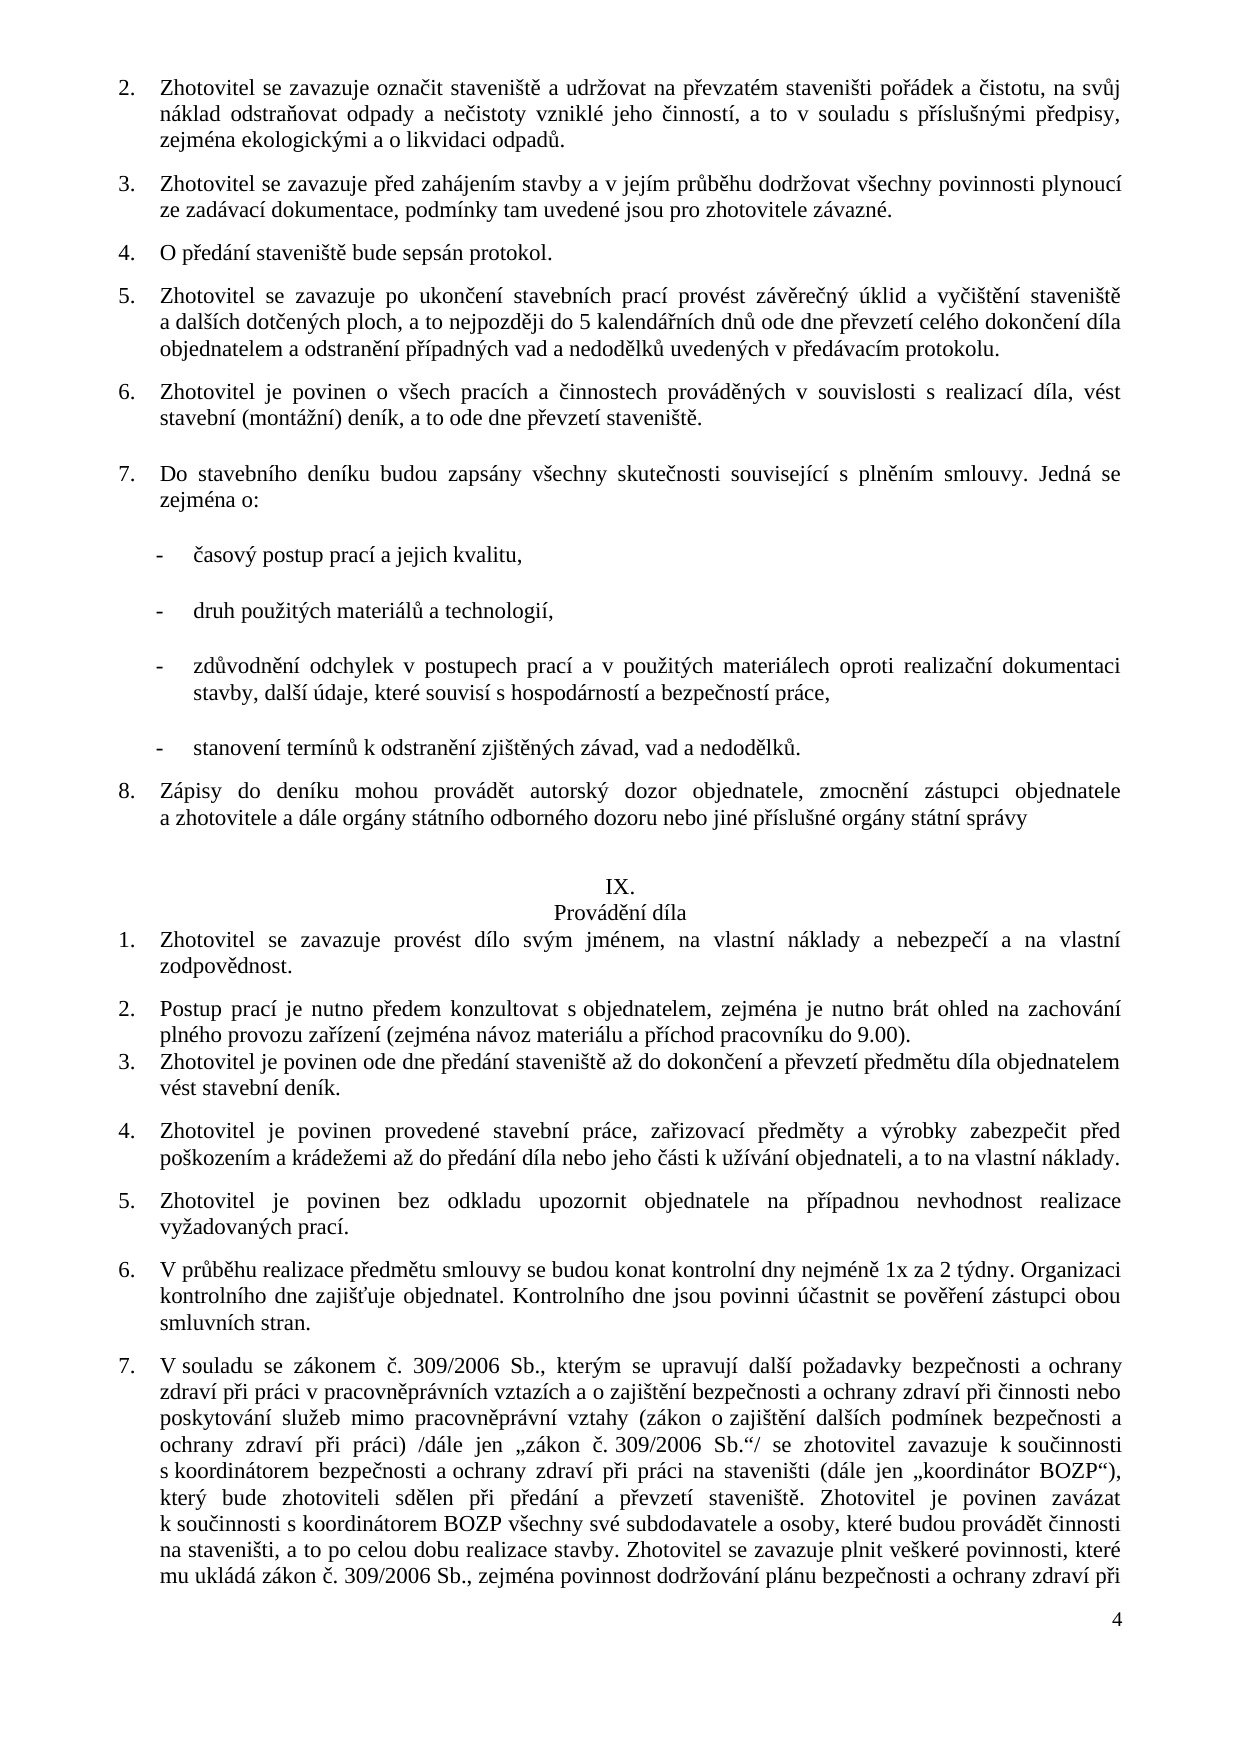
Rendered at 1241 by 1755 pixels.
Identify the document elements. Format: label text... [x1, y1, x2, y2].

list Zhotovitel se zavazuje provést dílo svým jménem, na vlastní náklady a nebezpečí a na vlastní zodpovědnost. [118, 926, 1122, 978]
text Provádění díla [118, 899, 1122, 926]
list Zhotovitel je povinen bez odkladu upozornit objednatele na případnou nevhodnost realizace vyžadovaných prací. [118, 1187, 1122, 1239]
list V průběhu realizace předmětu smlouvy se budou konat kontrolní dny nejméně 1x za 2 týdny. Organizaci kontrolního dne zajišťuje objednatel. Kontrolního dne jsou povinni účastnit se pověření zástupci obou smluvních stran. [118, 1256, 1122, 1335]
list Zhotovitel je povinen provedené stavební práce, zařizovací předměty a výrobky zabezpečit před poškozením a krádežemi až do předání díla nebo jeho části k užívání objednateli, a to na vlastní náklady. [118, 1117, 1122, 1170]
list Zhotovitel je povinen ode dne předání staveniště až do dokončení a převzetí předmětu díla objednatelem vést stavební deník. [118, 1048, 1122, 1101]
list Zhotovitel se zavazuje označit staveniště a udržovat na převzatém staveništi pořádek a čistotu, na svůj náklad odstraňovat odpady a nečistoty vzniklé jeho činností, a to v souladu s příslušnými předpisy, zejména ekologickými a o likvidaci odpadů. [118, 74, 1122, 153]
text IX. [118, 873, 1122, 899]
list Zhotovitel je povinen o všech pracích a činnostech prováděných v souvislosti s realizací díla, vést stavební (montážní) deník, a to ode dne převzetí staveniště. [118, 378, 1122, 430]
list Do stavebního deníku budou zapsány všechny skutečnosti související s plněním smlouvy. Jedná se zejména o: [118, 459, 1122, 512]
list O předání staveniště bude sepsán protokol. [118, 239, 1122, 265]
list V souladu se zákonem č. 309/2006 Sb., kterým se upravují další požadavky bezpečnosti a ochrany zdraví při práci v pracovněprávních vztazích a o zajištění bezpečnosti a ochrany zdraví při činnosti nebo poskytování služeb mimo pracovněprávní vztahy (zákon o zajištění dalších podmínek bezpečnosti a ochrany zdraví při práci) /dále jen „zákon č. 309/2006 Sb.“/ se zhotovitel zavazuje k součinnosti s koordinátorem bezpečnosti a ochrany zdraví při práci na staveništi (dále jen „koordinátor BOZP“), který bude zhotoviteli sdělen při předání a převzetí staveniště. Zhotovitel je povinen zavázat k součinnosti s koordinátorem BOZP všechny své subdodavatele a osoby, které budou provádět činnosti na staveništi, a to po celou dobu realizace stavby. Zhotovitel se zavazuje plnit veškeré povinnosti, které mu ukládá zákon č. 309/2006 Sb., zejména povinnost dodržování plánu bezpečnosti a ochrany zdraví při [118, 1352, 1122, 1589]
list Zápisy do deníku mohou provádět autorský dozor objednatele, zmocnění zástupci objednatele a zhotovitele a dále orgány státního odborného dozoru nebo jiné příslušné orgány státní správy [118, 777, 1122, 830]
list stanovení termínů k odstranění zjištěných závad, vad a nedodělků. [156, 734, 1122, 761]
list druh použitých materiálů a technologií, [156, 597, 1122, 623]
list Postup prací je nutno předem konzultovat s objednatelem, zejména je nutno brát ohled na zachování plného provozu zařízení (zejména návoz materiálu a příchod pracovníku do 9.00). [118, 995, 1122, 1048]
list časový postup prací a jejich kvalitu, [156, 541, 1122, 568]
list Zhotovitel se zavazuje před zahájením stavby a v jejím průběhu dodržovat všechny povinnosti plynoucí ze zadávací dokumentace, podmínky tam uvedené jsou pro zhotovitele závazné. [118, 169, 1122, 222]
list zdůvodnění odchylek v postupech prací a v použitých materiálech oproti realizační dokumentaci stavby, další údaje, které souvisí s hospodárností a bezpečností práce, [156, 652, 1122, 705]
list Zhotovitel se zavazuje po ukončení stavebních prací provést závěrečný úklid a vyčištění staveniště a dalších dotčených ploch, a to nejpozději do 5 kalendářních dnů ode dne převzetí celého dokončení díla objednatelem a odstranění případných vad a nedodělků uvedených v předávacím protokolu. [118, 282, 1122, 361]
